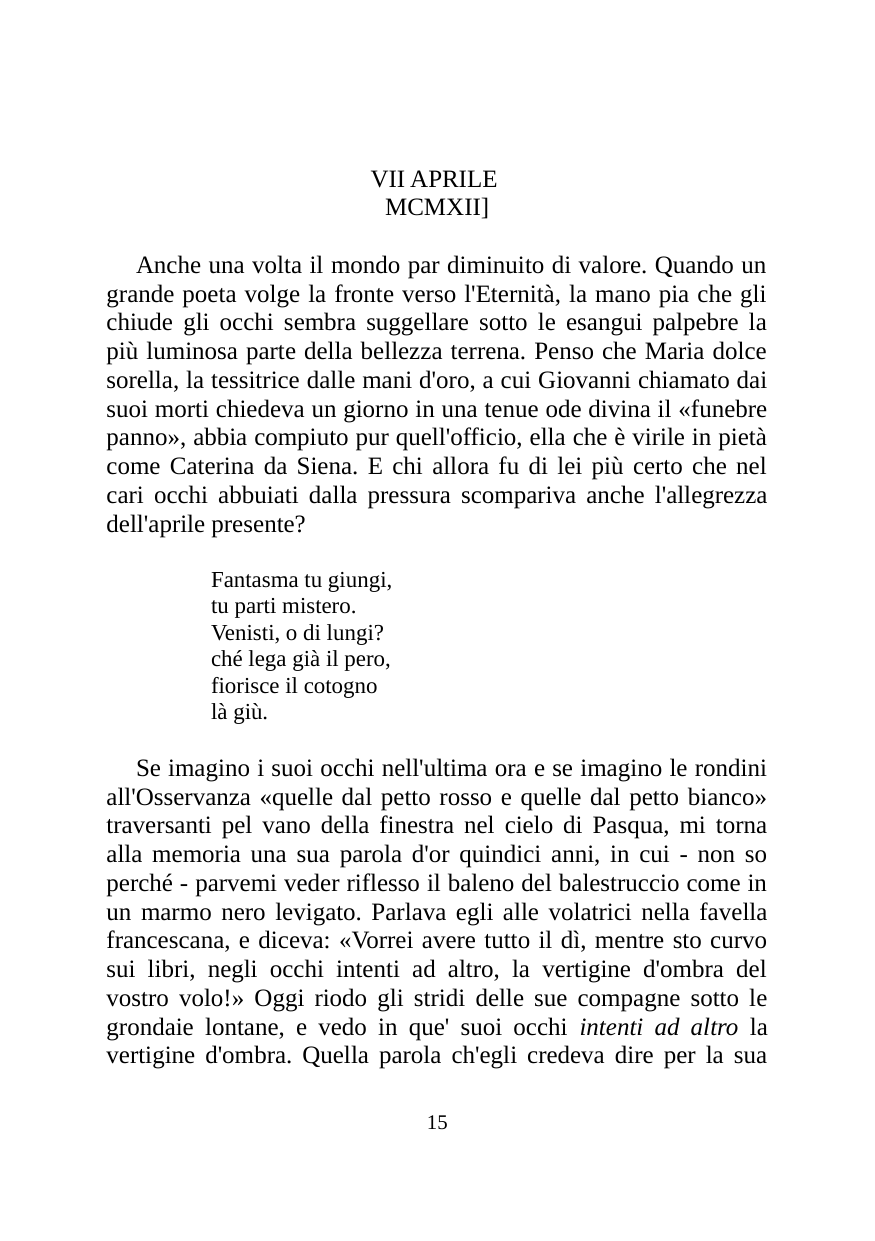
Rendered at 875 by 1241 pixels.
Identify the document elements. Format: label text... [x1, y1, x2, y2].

text Se imagino i suoi occhi nell'ultima ora e se imagino le rondini all'Osservanza «quelle dal petto rosso e quelle dal petto bianco» traversanti pel vano della finestra nel cielo di Pasqua, mi torna alla memoria una sua parola d'or quindici anni, in cui - non so perché - parvemi veder riflesso il baleno del balestruccio come in un marmo nero levigato. Parlava egli alle volatrici nella favella francescana, e diceva: «Vorrei avere tutto il dì, mentre sto curvo sui libri, negli occhi intenti ad altro, la vertigine d'ombra del vostro volo!» Oggi riodo gli stridi delle sue compagne sotto le grondaie lontane, e vedo in que' suoi occhi intenti ad altro la vertigine d'ombra. Quella parola ch'egli credeva dire per la sua [106, 753, 768, 1069]
text VII APRILE [106, 164, 768, 192]
text là giù. [181, 698, 768, 724]
text ché lega già il pero, [181, 645, 768, 672]
text MCMXII] [106, 192, 768, 221]
text tu parti mistero. [181, 593, 768, 619]
text Venisti, o di lungi? [181, 619, 768, 645]
text fiorisce il cotogno [181, 672, 768, 698]
text Anche una volta il mondo par diminuito di valore. Quando un grande poeta volge la fronte verso l'Eternità, la mano pia che gli chiude gli occhi sembra suggellare sotto le esangui palpebre la più luminosa parte della bellezza terrena. Penso che Maria dolce sorella, la tessitrice dalle mani d'oro, a cui Giovanni chiamato dai suoi morti chiedeva un giorno in una tenue ode divina il «funebre panno», abbia compiuto pur quell'officio, ella che è virile in pietà come Caterina da Siena. E chi allora fu di lei più certo che nel cari occhi abbuiati dalla pressura scompariva anche l'allegrezza dell'aprile presente? [106, 250, 768, 537]
text Fantasma tu giungi, [181, 566, 768, 593]
